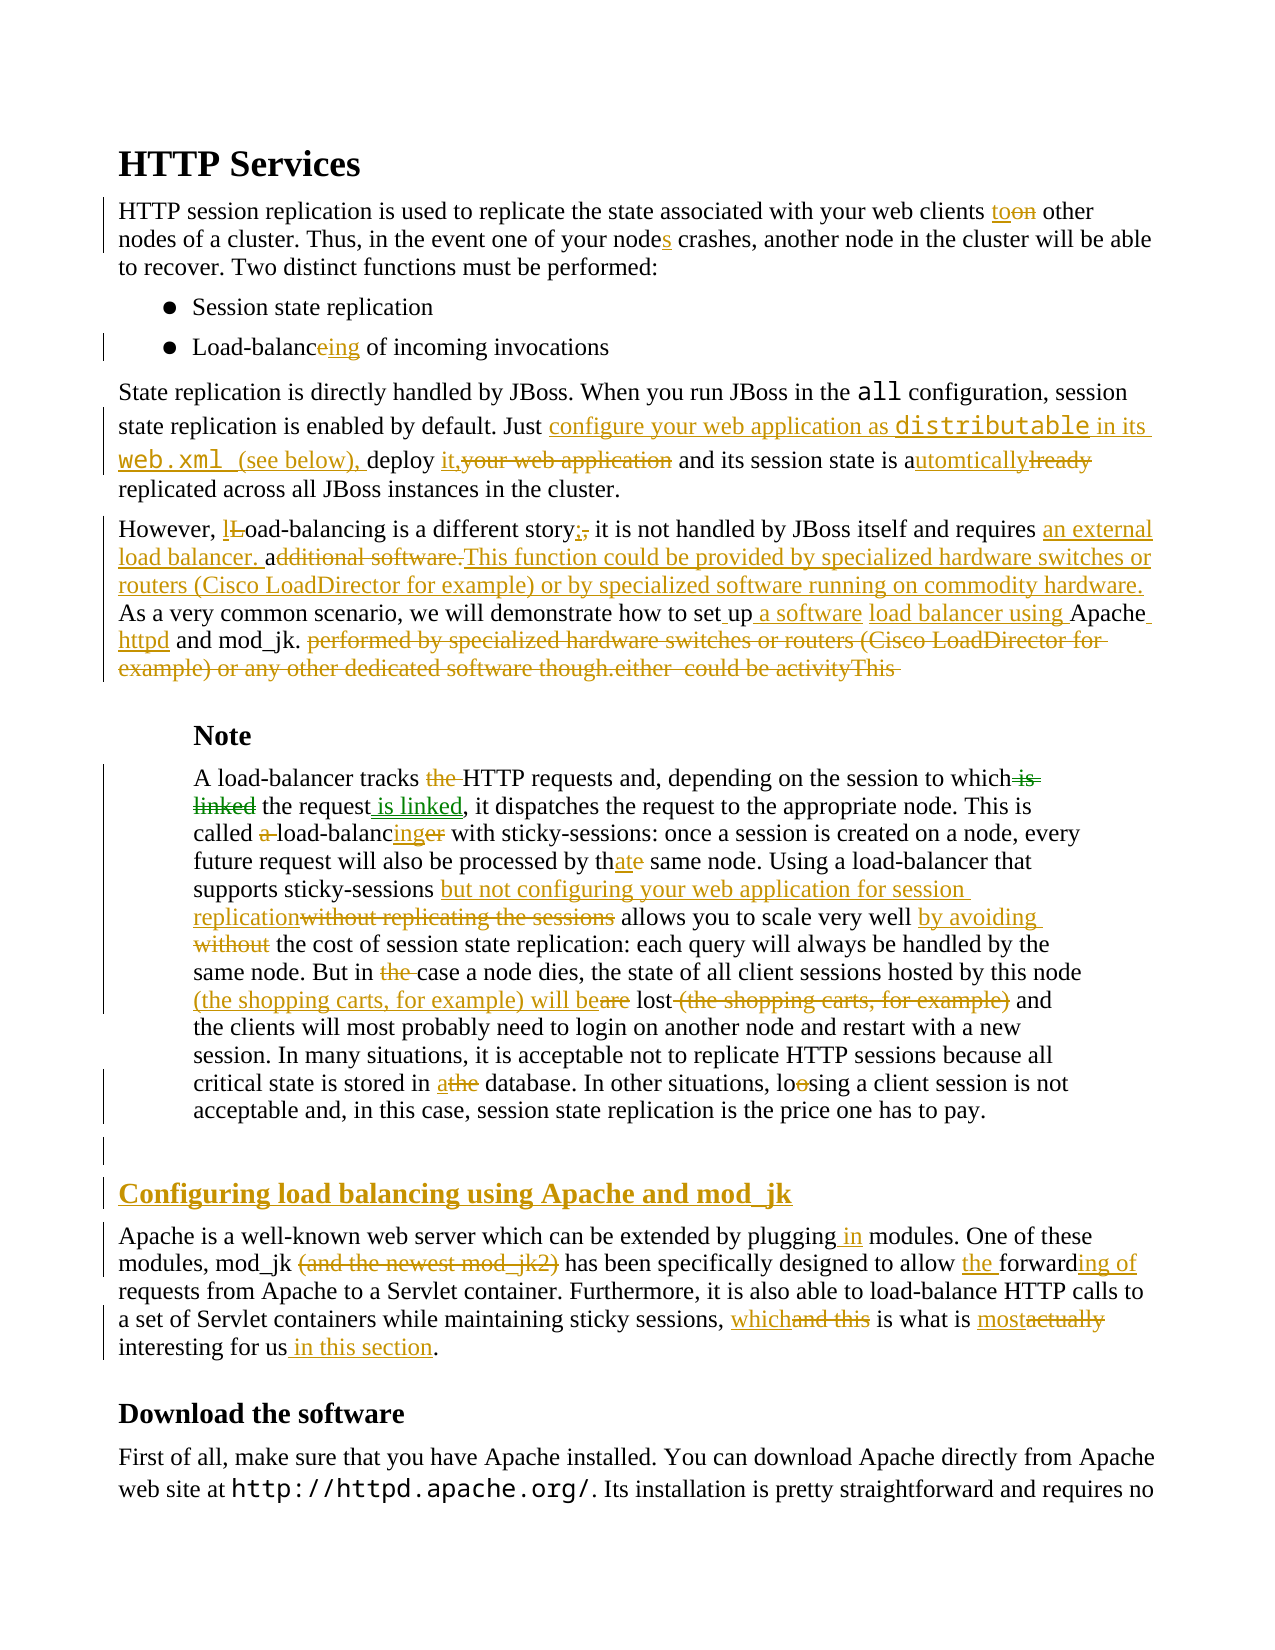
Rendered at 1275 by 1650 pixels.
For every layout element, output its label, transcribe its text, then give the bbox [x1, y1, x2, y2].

list Session state replication [162, 293, 1157, 321]
text However, load-balancing is a different story; it is not handled by JBoss itself and requires an external load balancer. aThis function could be provided by specialized hardware switches or routers (Cisco LoadDirector for example) or by specialized software running on commodity hardware. As a very common scenario, we will demonstrate how to set up a software load balancer using Apache httpd and mod_jk. [118, 516, 1157, 682]
text First of all, make sure that you have Apache installed. You can download Apache directly from Apache web site at http://httpd.apache.org/. Its installation is pretty straightforward and requires no [118, 1443, 1157, 1504]
subtitle Note [193, 719, 1082, 752]
subtitle Download the software [118, 1398, 1157, 1430]
text Apache is a well-known web server which can be extended by plugging in modules. One of these modules, mod_jk has been specifically designed to allow the forwarding of requests from Apache to a Servlet container. Furthermore, it is also able to load-balance HTTP calls to a set of Servlet containers while maintaining sticky sessions, which is what is most interesting for us in this section. [118, 1222, 1157, 1360]
text HTTP session replication is used to replicate the state associated with your web clients to other nodes of a cluster. Thus, in the event one of your nodes crashes, another node in the cluster will be able to recover. Two distinct functions must be performed: [118, 197, 1157, 280]
list Load-balancing of incoming invocations [162, 333, 1157, 361]
text A load-balancer tracks HTTP requests and, depending on the session to which the request is linked, it dispatches the request to the appropriate node. This is called load-balancing with sticky-sessions: once a session is created on a node, every future request will also be processed by that same node. Using a load-balancer that supports sticky-sessions but not configuring your web application for session replication allows you to scale very well by avoiding the cost of session state replication: each query will always be handled by the same node. But in case a node dies, the state of all client sessions hosted by this node (the shopping carts, for example) will be lost and the clients will most probably need to login on another node and restart with a new session. In many situations, it is acceptable not to replicate HTTP sessions because all critical state is stored in a database. In other situations, losing a client session is not acceptable and, in this case, session state replication is the price one has to pay. [193, 764, 1082, 1124]
text State replication is directly handled by JBoss. When you run JBoss in the all configuration, session state replication is enabled by default. Just configure your web application as distributable in its web.xml (see below), deploy it, and its session state is automtically replicated across all JBoss instances in the cluster. [118, 373, 1157, 503]
subtitle HTTP Services [118, 143, 1157, 185]
text Configuring load balancing using Apache and mod_jk [118, 1177, 1082, 1209]
